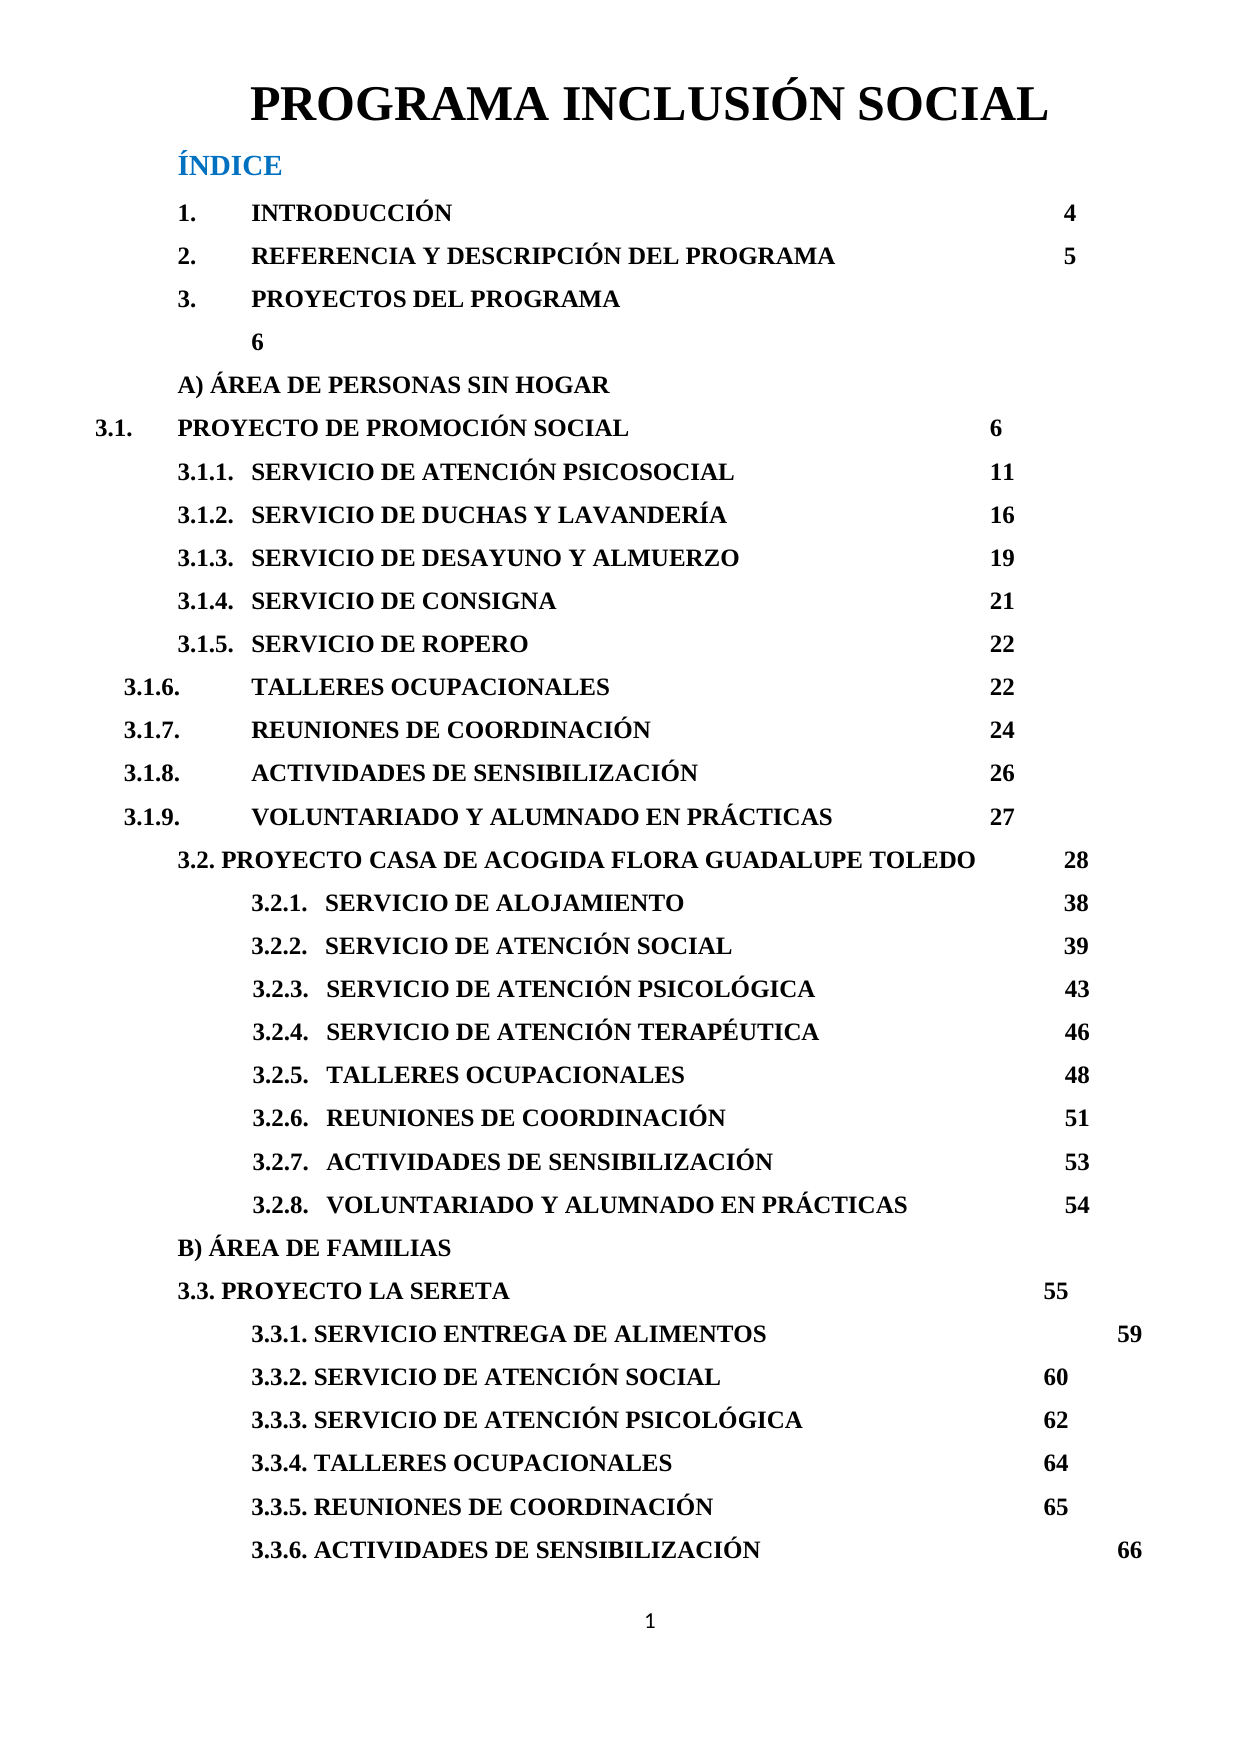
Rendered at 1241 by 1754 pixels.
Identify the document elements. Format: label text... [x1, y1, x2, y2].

list 3.3.5. REUNIONES DE COORDINACIÓN 65 [251, 1492, 1181, 1520]
list SERVICIO DE ROPERO 22 [177, 629, 1137, 658]
list 3.2.8. VOLUNTARIADO Y ALUMNADO EN PRÁCTICAS 54 [169, 1190, 1137, 1218]
list SERVICIO DE CONSIGNA 21 [177, 586, 1137, 615]
list SERVICIO DE DUCHAS Y LAVANDERÍA 16 [177, 500, 1137, 528]
list INTRODUCCIÓN 4 [177, 198, 1137, 227]
list 3.3.2. SERVICIO DE ATENCIÓN SOCIAL 60 [251, 1362, 1181, 1391]
text 3.2.1. SERVICIO DE ALOJAMIENTO 38 [177, 888, 1137, 917]
list REUNIONES DE COORDINACIÓN 24 [123, 715, 1137, 744]
list 3.3.1. SERVICIO ENTREGA DE ALIMENTOS 59 [251, 1319, 1181, 1348]
list 3.3.6. ACTIVIDADES DE SENSIBILIZACIÓN 66 [251, 1535, 1181, 1563]
list 3.2.4. SERVICIO DE ATENCIÓN TERAPÉUTICA 46 [169, 1017, 1137, 1046]
text 3.2.2. SERVICIO DE ATENCIÓN SOCIAL 39 [177, 931, 1137, 960]
text ÍNDICE [177, 148, 1137, 181]
list 3.3.3. SERVICIO DE ATENCIÓN PSICOLÓGICA 62 [251, 1405, 1181, 1434]
list 3.2.6. REUNIONES DE COORDINACIÓN 51 [169, 1103, 1137, 1132]
list 3.2.3. SERVICIO DE ATENCIÓN PSICOLÓGICA 43 [169, 974, 1181, 1003]
list A) ÁREA DE PERSONAS SIN HOGAR [177, 370, 1137, 399]
list 3.3. PROYECTO LA SERETA 55 [177, 1276, 1181, 1305]
list SERVICIO DE DESAYUNO Y ALMUERZO 19 [177, 543, 1137, 572]
list 3.2.7. ACTIVIDADES DE SENSIBILIZACIÓN 53 [169, 1147, 1137, 1175]
list B) ÁREA DE FAMILIAS [177, 1233, 1137, 1262]
list TALLERES OCUPACIONALES 22 [123, 672, 1137, 701]
list VOLUNTARIADO Y ALUMNADO EN PRÁCTICAS 27 [123, 802, 1137, 830]
list REFERENCIA Y DESCRIPCIÓN DEL PROGRAMA 5 [177, 241, 1137, 270]
list PROYECTO DE PROMOCIÓN SOCIAL 6 [95, 413, 1137, 442]
list 3.3.4. TALLERES OCUPACIONALES 64 [251, 1448, 1181, 1477]
text 3.2. PROYECTO CASA DE ACOGIDA FLORA GUADALUPE TOLEDO 28 [177, 845, 1137, 873]
list PROYECTOS DEL PROGRAMA 6 [177, 284, 1137, 356]
list SERVICIO DE ATENCIÓN PSICOSOCIAL 11 [177, 457, 1181, 485]
list ACTIVIDADES DE SENSIBILIZACIÓN 26 [123, 758, 1137, 787]
list 3.2.5. TALLERES OCUPACIONALES 48 [169, 1060, 1137, 1089]
